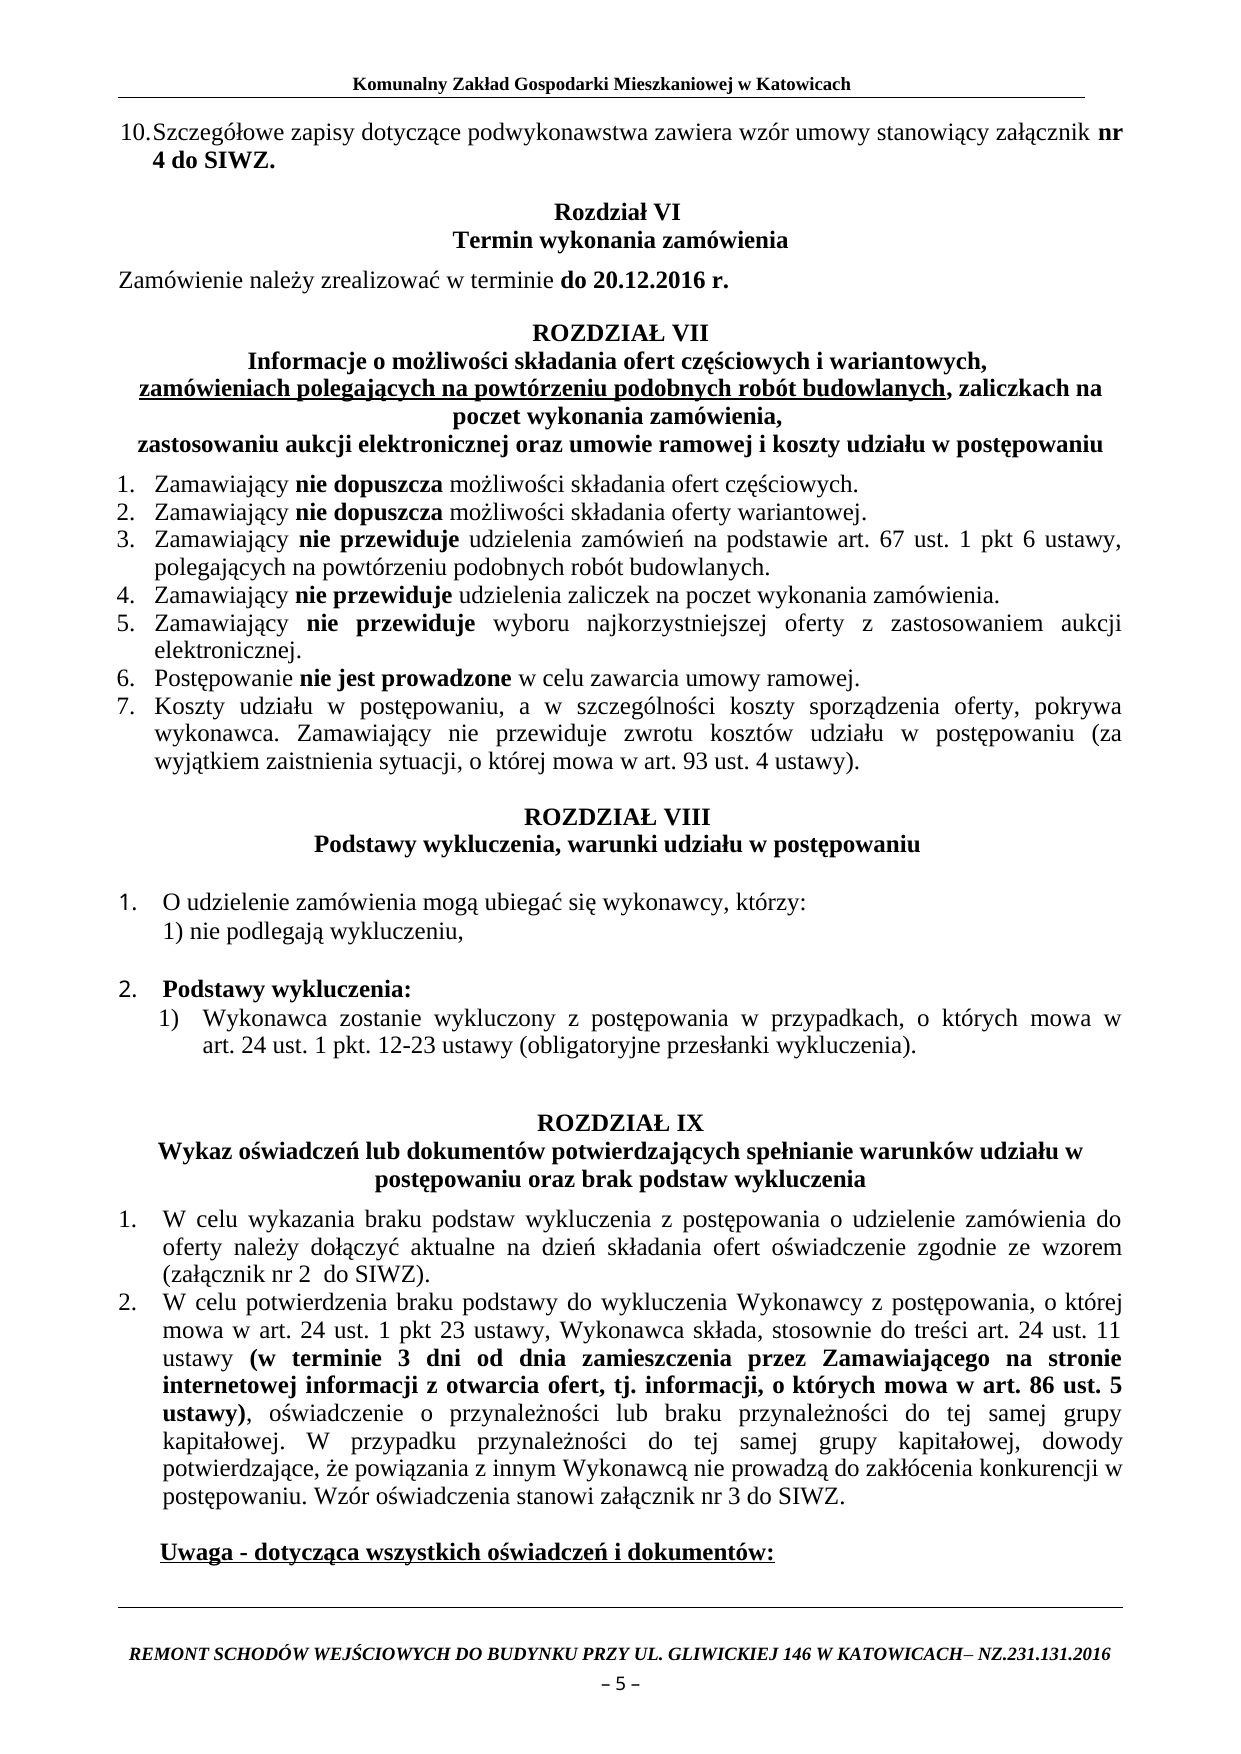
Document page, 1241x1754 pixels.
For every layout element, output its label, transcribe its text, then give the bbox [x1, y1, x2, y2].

list Zamawiający nie przewiduje wyboru najkorzystniejszej oferty z zastosowaniem aukcji elektronicznej. [116, 609, 1123, 664]
list Zamawiający nie dopuszcza możliwości składania oferty wariantowej. [116, 498, 1123, 526]
list Postępowanie nie jest prowadzone w celu zawarcia umowy ramowej. [116, 664, 1123, 692]
list Koszty udziału w postępowaniu, a w szczególności koszty sporządzenia oferty, pokrywa wykonawca. Zamawiający nie przewiduje zwrotu kosztów udziału w postępowaniu (za wyjątkiem zaistnienia sytuacji, o której mowa w art. 93 ust. 4 ustawy). [116, 692, 1123, 775]
list 4. Zamawiający nie przewiduje udzielenia zaliczek na poczet wykonania zamówienia. [116, 581, 1123, 609]
text ROZDZIAŁ VII Informacje o możliwości składania ofert częściowych i wariantowych, zamówieniach polegających na powtórzeniu podobnych robót budowlanych, zaliczkach na poczet wykonania zamówienia, zastosowaniu aukcji elektronicznej oraz umowie ramowej i koszty udziału w postępowaniu [118, 319, 1123, 458]
text ROZDZIAŁ IX Wykaz oświadczeń lub dokumentów potwierdzających spełnianie warunków udziału w postępowaniu oraz brak podstaw wykluczenia [118, 1109, 1123, 1193]
text Rozdział VI Termin wykonania zamówienia [118, 198, 1123, 254]
list Zamawiający nie dopuszcza możliwości składania ofert częściowych. [116, 470, 1123, 498]
list Uwaga - dotycząca wszystkich oświadczeń i dokumentów: [122, 1538, 1123, 1565]
list Podstawy wykluczenia: [118, 972, 1123, 1004]
list Zamówienie należy zrealizować w terminie do 20.12.2016 r. [118, 266, 1123, 294]
list Zamawiający nie przewiduje udzielenia zamówień na podstawie art. 67 ust. 1 pkt 6 ustawy, polegających na powtórzeniu podobnych robót budowlanych. [116, 526, 1123, 581]
text ROZDZIAŁ VIII Podstawy wykluczenia, warunki udziału w postępowaniu [118, 803, 1123, 858]
list O udzielenie zamówienia mogą ubiegać się wykonawcy, którzy: [118, 886, 1123, 917]
list 1) nie podlegają wykluczeniu, [118, 917, 1123, 945]
list W celu potwierdzenia braku podstawy do wykluczenia Wykonawcy z postępowania, o której mowa w art. 24 ust. 1 pkt 23 ustawy, Wykonawca składa, stosownie do treści art. 24 ust. 11 ustawy (w terminie 3 dni od dnia zamieszczenia przez Zamawiającego na stronie internetowej informacji z otwarcia ofert, tj. informacji, o których mowa w art. 86 ust. 5 ustawy), oświadczenie o przynależności lub braku przynależności do tej samej grupy kapitałowej. W przypadku przynależności do tej samej grupy kapitałowej, dowody potwierdzające, że powiązania z innym Wykonawcą nie prowadzą do zakłócenia konkurencji w postępowaniu. Wzór oświadczenia stanowi załącznik nr 3 do SIWZ. [118, 1288, 1123, 1510]
list Szczegółowe zapisy dotyczące podwykonawstwa zawiera wzór umowy stanowiący załącznik nr 4 do SIWZ. [120, 118, 1123, 173]
text 1) Wykonawca zostanie wykluczony z postępowania w przypadkach, o których mowa w art. 24 ust. 1 pkt. 12-23 ustawy (obligatoryjne przesłanki wykluczenia). [158, 1004, 1123, 1059]
list W celu wykazania braku podstaw wykluczenia z postępowania o udzielenie zamówienia do oferty należy dołączyć aktualne na dzień składania ofert oświadczenie zgodnie ze wzorem (załącznik nr 2 do SIWZ). [118, 1205, 1123, 1288]
